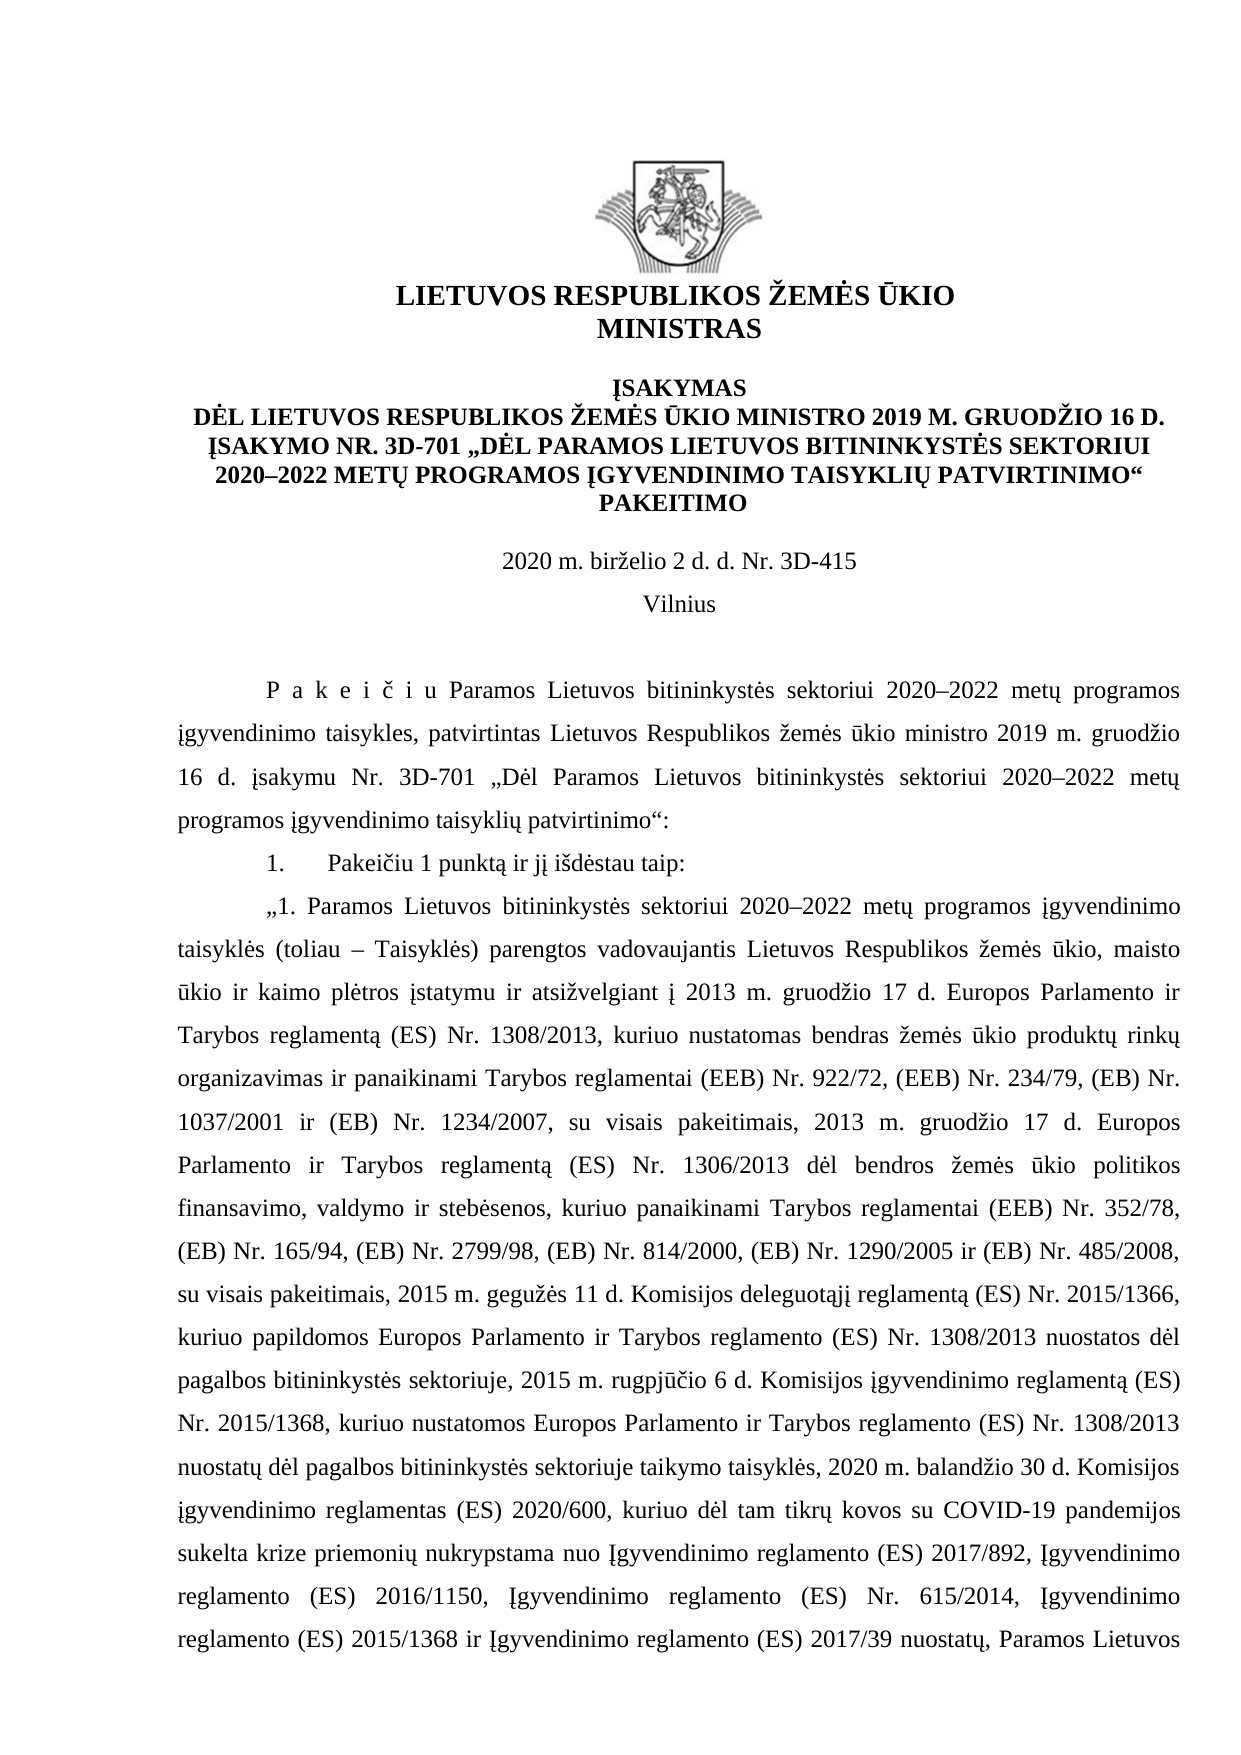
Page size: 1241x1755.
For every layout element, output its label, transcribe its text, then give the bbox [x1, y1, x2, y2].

text 2020 m. birželio 2 d. d. Nr. 3D-415 [177, 546, 1181, 575]
text MINISTRAS [177, 311, 1181, 345]
text DĖL LIETUVOS RESPUBLIKOS ŽEMĖS ŪKIO MINISTRO 2019 M. GRUODŽIO 16 D. ĮSAKYMO NR. 3D-701 „DĖL PARAMOS LIETUVOS BITININKYSTĖS SEKTORIUI 2020–2022 METŲ PROGRAMOS ĮGYVENDINIMO TAISYKLIŲ PATVIRTINIMO“ PAKEITIMO [177, 402, 1181, 517]
text „1. Paramos Lietuvos bitininkystės sektoriui 2020–2022 metų programos įgyvendinimo taisyklės (toliau – Taisyklės) parengtos vadovaujantis Lietuvos Respublikos žemės ūkio, maisto ūkio ir kaimo plėtros įstatymu ir atsižvelgiant į 2013 m. gruodžio 17 d. Europos Parlamento ir Tarybos reglamentą (ES) Nr. 1308/2013, kuriuo nustatomas bendras žemės ūkio produktų rinkų organizavimas ir panaikinami Tarybos reglamentai (EEB) Nr. 922/72, (EEB) Nr. 234/79, (EB) Nr. 1037/2001 ir (EB) Nr. 1234/2007, su visais pakeitimais, 2013 m. gruodžio 17 d. Europos Parlamento ir Tarybos reglamentą (ES) Nr. 1306/2013 dėl bendros žemės ūkio politikos finansavimo, valdymo ir stebėsenos, kuriuo panaikinami Tarybos reglamentai (EEB) Nr. 352/78, (EB) Nr. 165/94, (EB) Nr. 2799/98, (EB) Nr. 814/2000, (EB) Nr. 1290/2005 ir (EB) Nr. 485/2008, su visais pakeitimais, 2015 m. gegužės 11 d. Komisijos deleguotąjį reglamentą (ES) Nr. 2015/1366, kuriuo papildomos Europos Parlamento ir Tarybos reglamento (ES) Nr. 1308/2013 nuostatos dėl pagalbos bitininkystės sektoriuje, 2015 m. rugpjūčio 6 d. Komisijos įgyvendinimo reglamentą (ES) Nr. 2015/1368, kuriuo nustatomos Europos Parlamento ir Tarybos reglamento (ES) Nr. 1308/2013 nuostatų dėl pagalbos bitininkystės sektoriuje taikymo taisyklės, 2020 m. balandžio 30 d. Komisijos įgyvendinimo reglamentas (ES) 2020/600, kuriuo dėl tam tikrų kovos su COVID-19 pandemijos sukelta krize priemonių nukrypstama nuo Įgyvendinimo reglamento (ES) 2017/892, Įgyvendinimo reglamento (ES) 2016/1150, Įgyvendinimo reglamento (ES) Nr. 615/2014, Įgyvendinimo reglamento (ES) 2015/1368 ir Įgyvendinimo reglamento (ES) 2017/39 nuostatų, Paramos Lietuvos [177, 891, 1181, 1653]
text LIETUVOS RESPUBLIKOS ŽEMĖS ŪKIO [177, 278, 1181, 311]
text Vilnius [177, 589, 1181, 618]
text 1. Pakeičiu 1 punktą ir jį išdėstau taip: [177, 848, 1181, 877]
text ĮSAKYMAS [177, 373, 1181, 402]
text P a k e i č i u Paramos Lietuvos bitininkystės sektoriui 2020–2022 metų programos įgyvendinimo taisykles, patvirtintas Lietuvos Respublikos žemės ūkio ministro 2019 m. gruodžio 16 d. įsakymu Nr. 3D-701 „Dėl Paramos Lietuvos bitininkystės sektoriui 2020–2022 metų programos įgyvendinimo taisyklių patvirtinimo“: [177, 675, 1181, 833]
